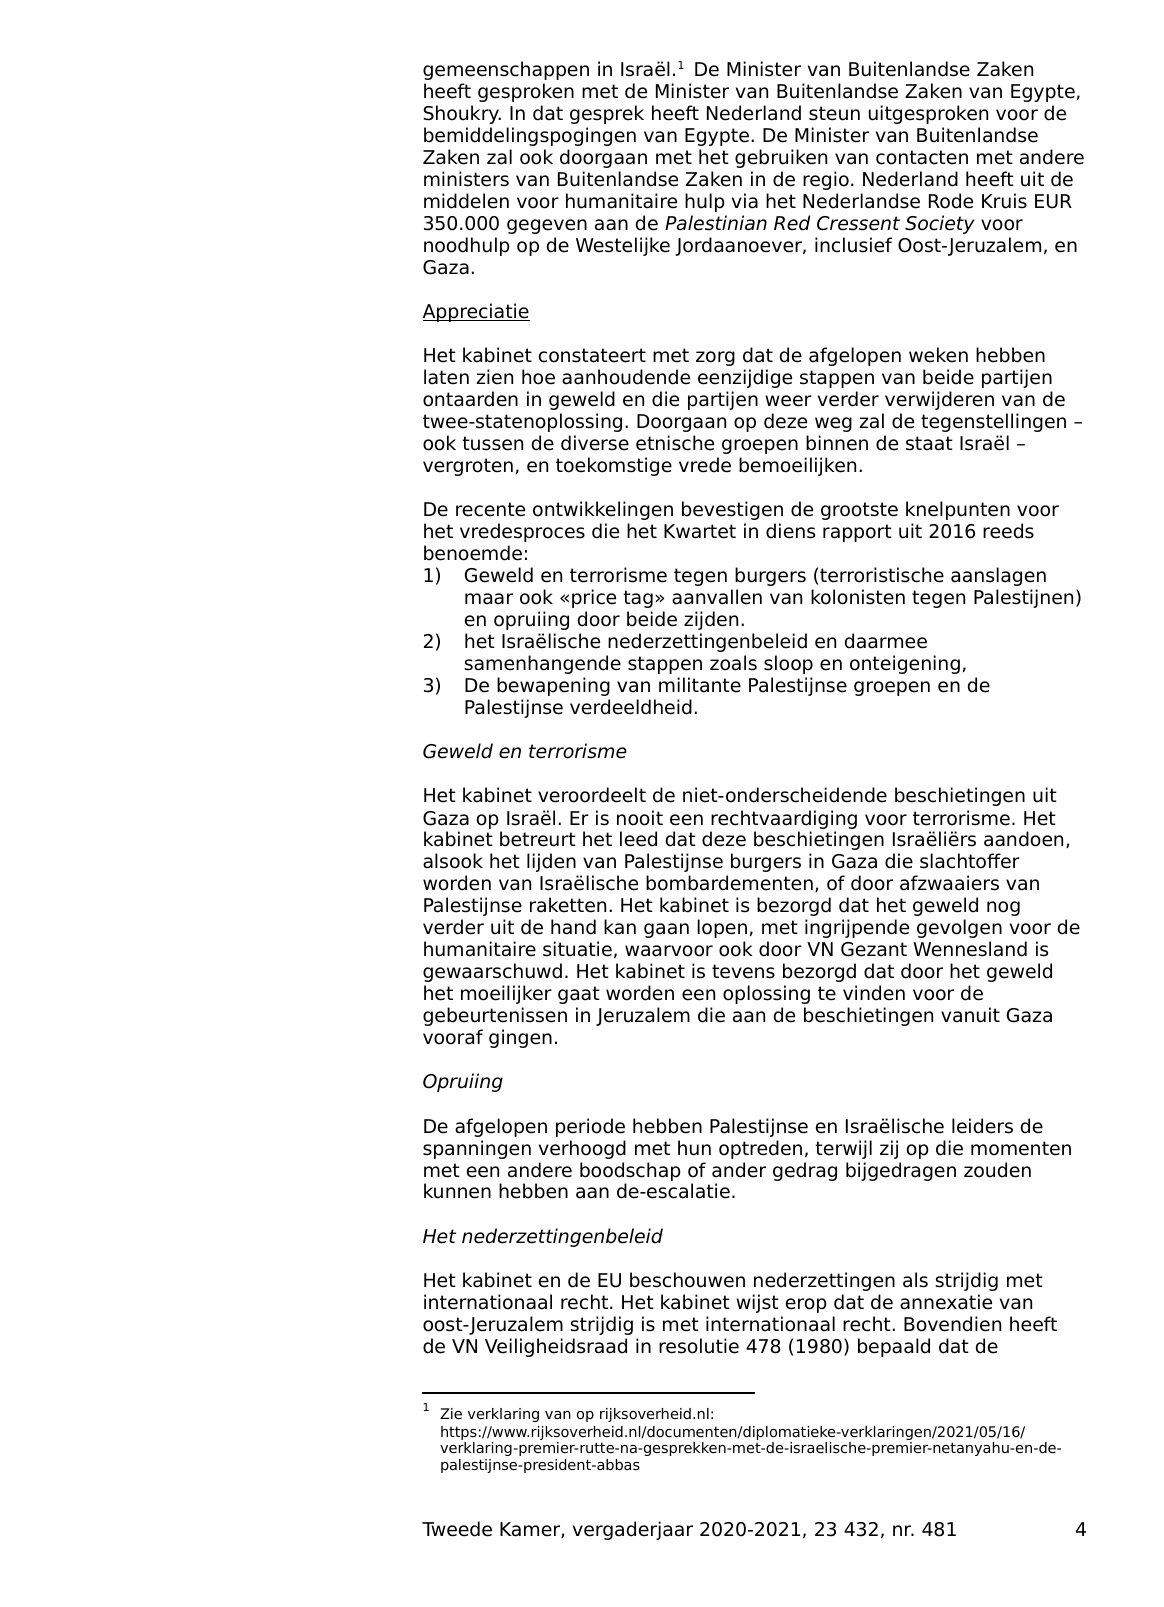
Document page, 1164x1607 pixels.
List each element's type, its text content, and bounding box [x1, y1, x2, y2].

text 2) het Israëlische nederzettingenbeleid en daarmee samenhangende stappen zoals sloop en onteigening, [422, 631, 1087, 675]
text De recente ontwikkelingen bevestigen de grootste knelpunten voor het vredesproces die het Kwartet in diens rapport uit 2016 reeds benoemde: [422, 499, 1087, 565]
subtitle Geweld en terrorisme [422, 741, 1087, 763]
text 3) De bewapening van militante Palestijnse groepen en de Palestijnse verdeeldheid. [422, 675, 1087, 719]
subtitle Opruiing [422, 1071, 1087, 1093]
text gemeenschappen in Israël. De Minister van Buitenlandse Zaken heeft gesproken met de Minister van Buitenlandse Zaken van Egypte, Shoukry. In dat gesprek heeft Nederland steun uitgesproken voor de bemiddelingspogingen van Egypte. De Minister van Buitenlandse Zaken zal ook doorgaan met het gebruiken van contacten met andere ministers van Buitenlandse Zaken in de regio. Nederland heeft uit de middelen voor humanitaire hulp via het Nederlandse Rode Kruis EUR 350.000 gegeven aan de Palestinian Red Cressent Society voor noodhulp op de Westelijke Jordaanoever, inclusief Oost-Jeruzalem, en Gaza. [422, 59, 1087, 279]
text 1) Geweld en terrorisme tegen burgers (terroristische aanslagen maar ook «price tag» aanvallen van kolonisten tegen Palestijnen) en opruiing door beide zijden. [422, 565, 1087, 631]
text Het kabinet en de EU beschouwen nederzettingen als strijdig met internationaal recht. Het kabinet wijst erop dat de annexatie van oost-Jeruzalem strijdig is met internationaal recht. Bovendien heeft de VN Veiligheidsraad in resolutie 478 (1980) bepaald dat de [422, 1270, 1087, 1358]
text Zie verklaring van op rijksoverheid.nl: https://www.rijksoverheid.nl/documenten/diplomatieke-verklaringen/2021/05/16/verklaring-premier-rutte-na-gesprekken-met-de-israelische-premier-netanyahu-en-de-palestijnse-president-abbas [422, 1402, 1087, 1474]
text De afgelopen periode hebben Palestijnse en Israëlische leiders de spanningen verhoogd met hun optreden, terwijl zij op die momenten met een andere boodschap of ander gedrag bijgedragen zouden kunnen hebben aan de-escalatie. [422, 1116, 1087, 1203]
text Het kabinet veroordeelt de niet-onderscheidende beschietingen uit Gaza op Israël. Er is nooit een rechtvaardiging voor terrorisme. Het kabinet betreurt het leed dat deze beschietingen Israëliërs aandoen, alsook het lijden van Palestijnse burgers in Gaza die slachtoffer worden van Israëlische bombardementen, of door afzwaaiers van Palestijnse raketten. Het kabinet is bezorgd dat het geweld nog verder uit de hand kan gaan lopen, met ingrijpende gevolgen voor de humanitaire situatie, waarvoor ook door VN Gezant Wennesland is gewaarschuwd. Het kabinet is tevens bezorgd dat door het geweld het moeilijker gaat worden een oplossing te vinden voor de gebeurtenissen in Jeruzalem die aan de beschietingen vanuit Gaza vooraf gingen. [422, 785, 1087, 1049]
subtitle Appreciatie [422, 301, 1087, 323]
text Het kabinet constateert met zorg dat de afgelopen weken hebben laten zien hoe aanhoudende eenzijdige stappen van beide partijen ontaarden in geweld en die partijen weer verder verwijderen van de twee-statenoplossing. Doorgaan op deze weg zal de tegenstellingen – ook tussen de diverse etnische groepen binnen de staat Israël – vergroten, en toekomstige vrede bemoeilijken. [422, 345, 1087, 477]
subtitle Het nederzettingenbeleid [422, 1226, 1087, 1248]
